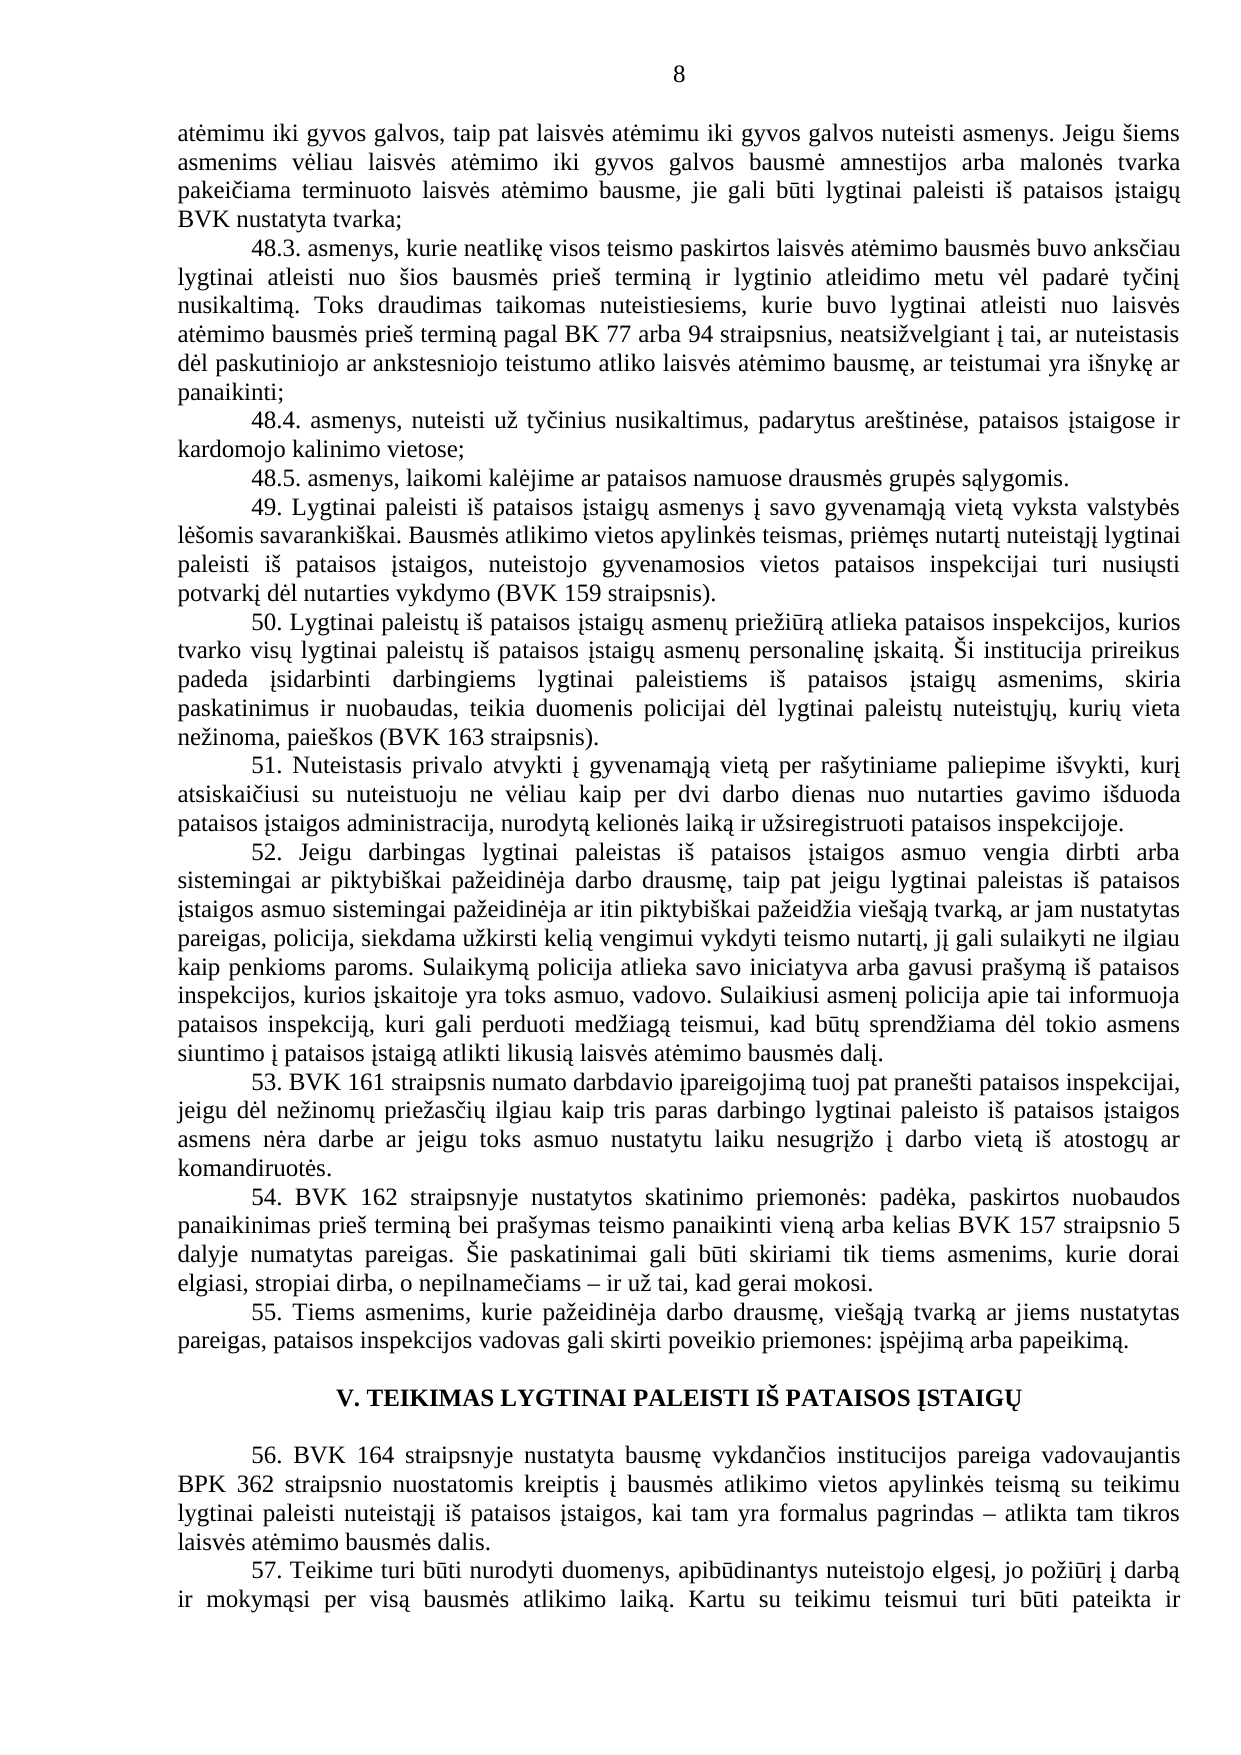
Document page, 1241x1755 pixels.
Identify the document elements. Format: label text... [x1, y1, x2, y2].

text V. TEIKIMAS LYGTINAI PALEISTI IŠ PATAISOS ĮSTAIGŲ [177, 1383, 1181, 1412]
text 48.4. asmenys, nuteisti už tyčinius nusikaltimus, padarytus areštinėse, pataisos įstaigose ir kardomojo kalinimo vietose; [177, 406, 1181, 463]
text 55. Tiems asmenims, kurie pažeidinėja darbo drausmę, viešąją tvarką ar jiems nustatytas pareigas, pataisos inspekcijos vadovas gali skirti poveikio priemones: įspėjimą arba papeikimą. [177, 1297, 1181, 1354]
text 48.3. asmenys, kurie neatlikę visos teismo paskirtos laisvės atėmimo bausmės buvo anksčiau lygtinai atleisti nuo šios bausmės prieš terminą ir lygtinio atleidimo metu vėl padarė tyčinį nusikaltimą. Toks draudimas taikomas nuteistiesiems, kurie buvo lygtinai atleisti nuo laisvės atėmimo bausmės prieš terminą pagal BK 77 arba 94 straipsnius, neatsižvelgiant į tai, ar nuteistasis dėl paskutiniojo ar ankstesniojo teistumo atliko laisvės atėmimo bausmę, ar teistumai yra išnykę ar panaikinti; [177, 233, 1181, 406]
text 54. BVK 162 straipsnyje nustatytos skatinimo priemonės: padėka, paskirtos nuobaudos panaikinimas prieš terminą bei prašymas teismo panaikinti vieną arba kelias BVK 157 straipsnio 5 dalyje numatytas pareigas. Šie paskatinimai gali būti skiriami tik tiems asmenims, kurie dorai elgiasi, stropiai dirba, o nepilnamečiams – ir už tai, kad gerai mokosi. [177, 1182, 1181, 1297]
text 56. BVK 164 straipsnyje nustatyta bausmę vykdančios institucijos pareiga vadovaujantis BPK 362 straipsnio nuostatomis kreiptis į bausmės atlikimo vietos apylinkės teismą su teikimu lygtinai paleisti nuteistąjį iš pataisos įstaigos, kai tam yra formalus pagrindas – atlikta tam tikros laisvės atėmimo bausmės dalis. [177, 1441, 1181, 1556]
text 57. Teikime turi būti nurodyti duomenys, apibūdinantys nuteistojo elgesį, jo požiūrį į darbą ir mokymąsi per visą bausmės atlikimo laiką. Kartu su teikimu teismui turi būti pateikta ir [177, 1556, 1181, 1613]
text 53. BVK 161 straipsnis numato darbdavio įpareigojimą tuoj pat pranešti pataisos inspekcijai, jeigu dėl nežinomų priežasčių ilgiau kaip tris paras darbingo lygtinai paleisto iš pataisos įstaigos asmens nėra darbe ar jeigu toks asmuo nustatytu laiku nesugrįžo į darbo vietą iš atostogų ar komandiruotės. [177, 1067, 1181, 1182]
text 48.5. asmenys, laikomi kalėjime ar pataisos namuose drausmės grupės sąlygomis. [177, 463, 1181, 492]
text 51. Nuteistasis privalo atvykti į gyvenamąją vietą per rašytiniame paliepime išvykti, kurį atsiskaičiusi su nuteistuoju ne vėliau kaip per dvi darbo dienas nuo nutarties gavimo išduoda pataisos įstaigos administracija, nurodytą kelionės laiką ir užsiregistruoti pataisos inspekcijoje. [177, 751, 1181, 837]
text atėmimu iki gyvos galvos, taip pat laisvės atėmimu iki gyvos galvos nuteisti asmenys. Jeigu šiems asmenims vėliau laisvės atėmimo iki gyvos galvos bausmė amnestijos arba malonės tvarka pakeičiama terminuoto laisvės atėmimo bausme, jie gali būti lygtinai paleisti iš pataisos įstaigų BVK nustatyta tvarka; [177, 118, 1181, 233]
text 49. Lygtinai paleisti iš pataisos įstaigų asmenys į savo gyvenamąją vietą vyksta valstybės lėšomis savarankiškai. Bausmės atlikimo vietos apylinkės teismas, priėmęs nutartį nuteistąjį lygtinai paleisti iš pataisos įstaigos, nuteistojo gyvenamosios vietos pataisos inspekcijai turi nusiųsti potvarkį dėl nutarties vykdymo (BVK 159 straipsnis). [177, 492, 1181, 607]
text 50. Lygtinai paleistų iš pataisos įstaigų asmenų priežiūrą atlieka pataisos inspekcijos, kurios tvarko visų lygtinai paleistų iš pataisos įstaigų asmenų personalinę įskaitą. Ši institucija prireikus padeda įsidarbinti darbingiems lygtinai paleistiems iš pataisos įstaigų asmenims, skiria paskatinimus ir nuobaudas, teikia duomenis policijai dėl lygtinai paleistų nuteistųjų, kurių vieta nežinoma, paieškos (BVK 163 straipsnis). [177, 607, 1181, 751]
text 52. Jeigu darbingas lygtinai paleistas iš pataisos įstaigos asmuo vengia dirbti arba sistemingai ar piktybiškai pažeidinėja darbo drausmę, taip pat jeigu lygtinai paleistas iš pataisos įstaigos asmuo sistemingai pažeidinėja ar itin piktybiškai pažeidžia viešąją tvarką, ar jam nustatytas pareigas, policija, siekdama užkirsti kelią vengimui vykdyti teismo nutartį, jį gali sulaikyti ne ilgiau kaip penkioms paroms. Sulaikymą policija atlieka savo iniciatyva arba gavusi prašymą iš pataisos inspekcijos, kurios įskaitoje yra toks asmuo, vadovo. Sulaikiusi asmenį policija apie tai informuoja pataisos inspekciją, kuri gali perduoti medžiagą teismui, kad būtų sprendžiama dėl tokio asmens siuntimo į pataisos įstaigą atlikti likusią laisvės atėmimo bausmės dalį. [177, 837, 1181, 1067]
